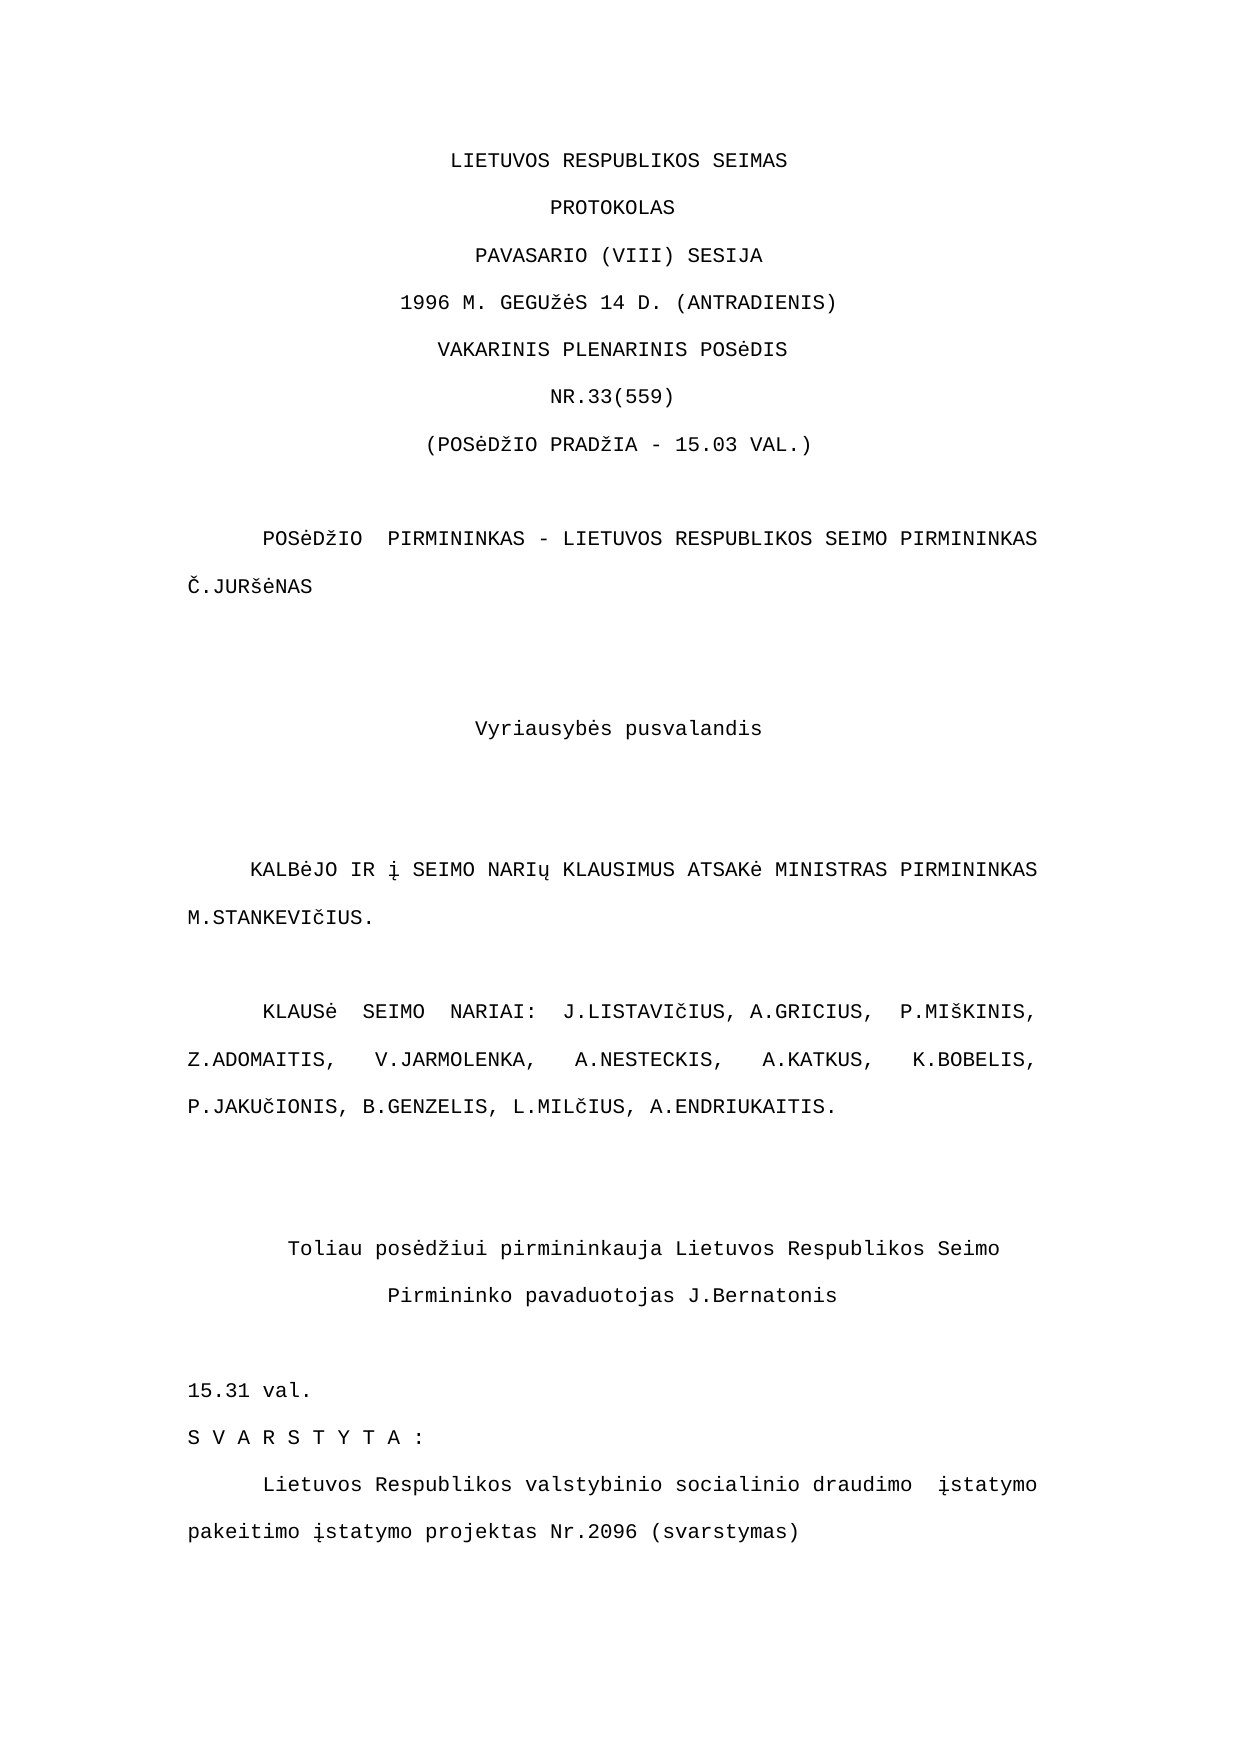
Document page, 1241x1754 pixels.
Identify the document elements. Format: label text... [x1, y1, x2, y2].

text Toliau posėdžiui pirmininkauja Lietuvos Respublikos Seimo [187, 1238, 1053, 1261]
text POSėDžIO PIRMININKAS - LIETUVOS RESPUBLIKOS SEIMO PIRMININKAS [187, 528, 1053, 552]
text M.STANKEVIčIUS. [187, 907, 1053, 930]
text 15.31 val. [187, 1379, 1053, 1403]
text LIETUVOS RESPUBLIKOS SEIMAS [187, 150, 1053, 174]
text VAKARINIS PLENARINIS POSėDIS [187, 339, 1053, 363]
text (POSėDžIO PRADžIA - 15.03 VAL.) [187, 434, 1053, 457]
text KALBėJO IR į SEIMO NARIų KLAUSIMUS ATSAKė MINISTRAS PIRMININKAS [187, 859, 1053, 883]
text Z.ADOMAITIS, V.JARMOLENKA, A.NESTECKIS, A.KATKUS, K.BOBELIS, [187, 1048, 1053, 1072]
text PAVASARIO (VIII) SESIJA [187, 244, 1053, 268]
text Č.JURšėNAS [187, 576, 1053, 599]
text NR.33(559) [187, 386, 1053, 410]
text P.JAKUčIONIS, B.GENZELIS, L.MILčIUS, A.ENDRIUKAITIS. [187, 1096, 1053, 1119]
text S V A R S T Y T A : [187, 1427, 1053, 1451]
text pakeitimo įstatymo projektas Nr.2096 (svarstymas) [187, 1521, 1053, 1545]
text 1996 M. GEGUžėS 14 D. (ANTRADIENIS) [187, 292, 1053, 316]
text KLAUSė SEIMO NARIAI: J.LISTAVIčIUS, A.GRICIUS, P.MIšKINIS, [187, 1001, 1053, 1025]
text Lietuvos Respublikos valstybinio socialinio draudimo įstatymo [187, 1474, 1053, 1498]
text Vyriausybės pusvalandis [187, 717, 1053, 741]
text Pirmininko pavaduotojas J.Bernatonis [187, 1285, 1053, 1309]
text PROTOKOLAS [187, 197, 1053, 221]
